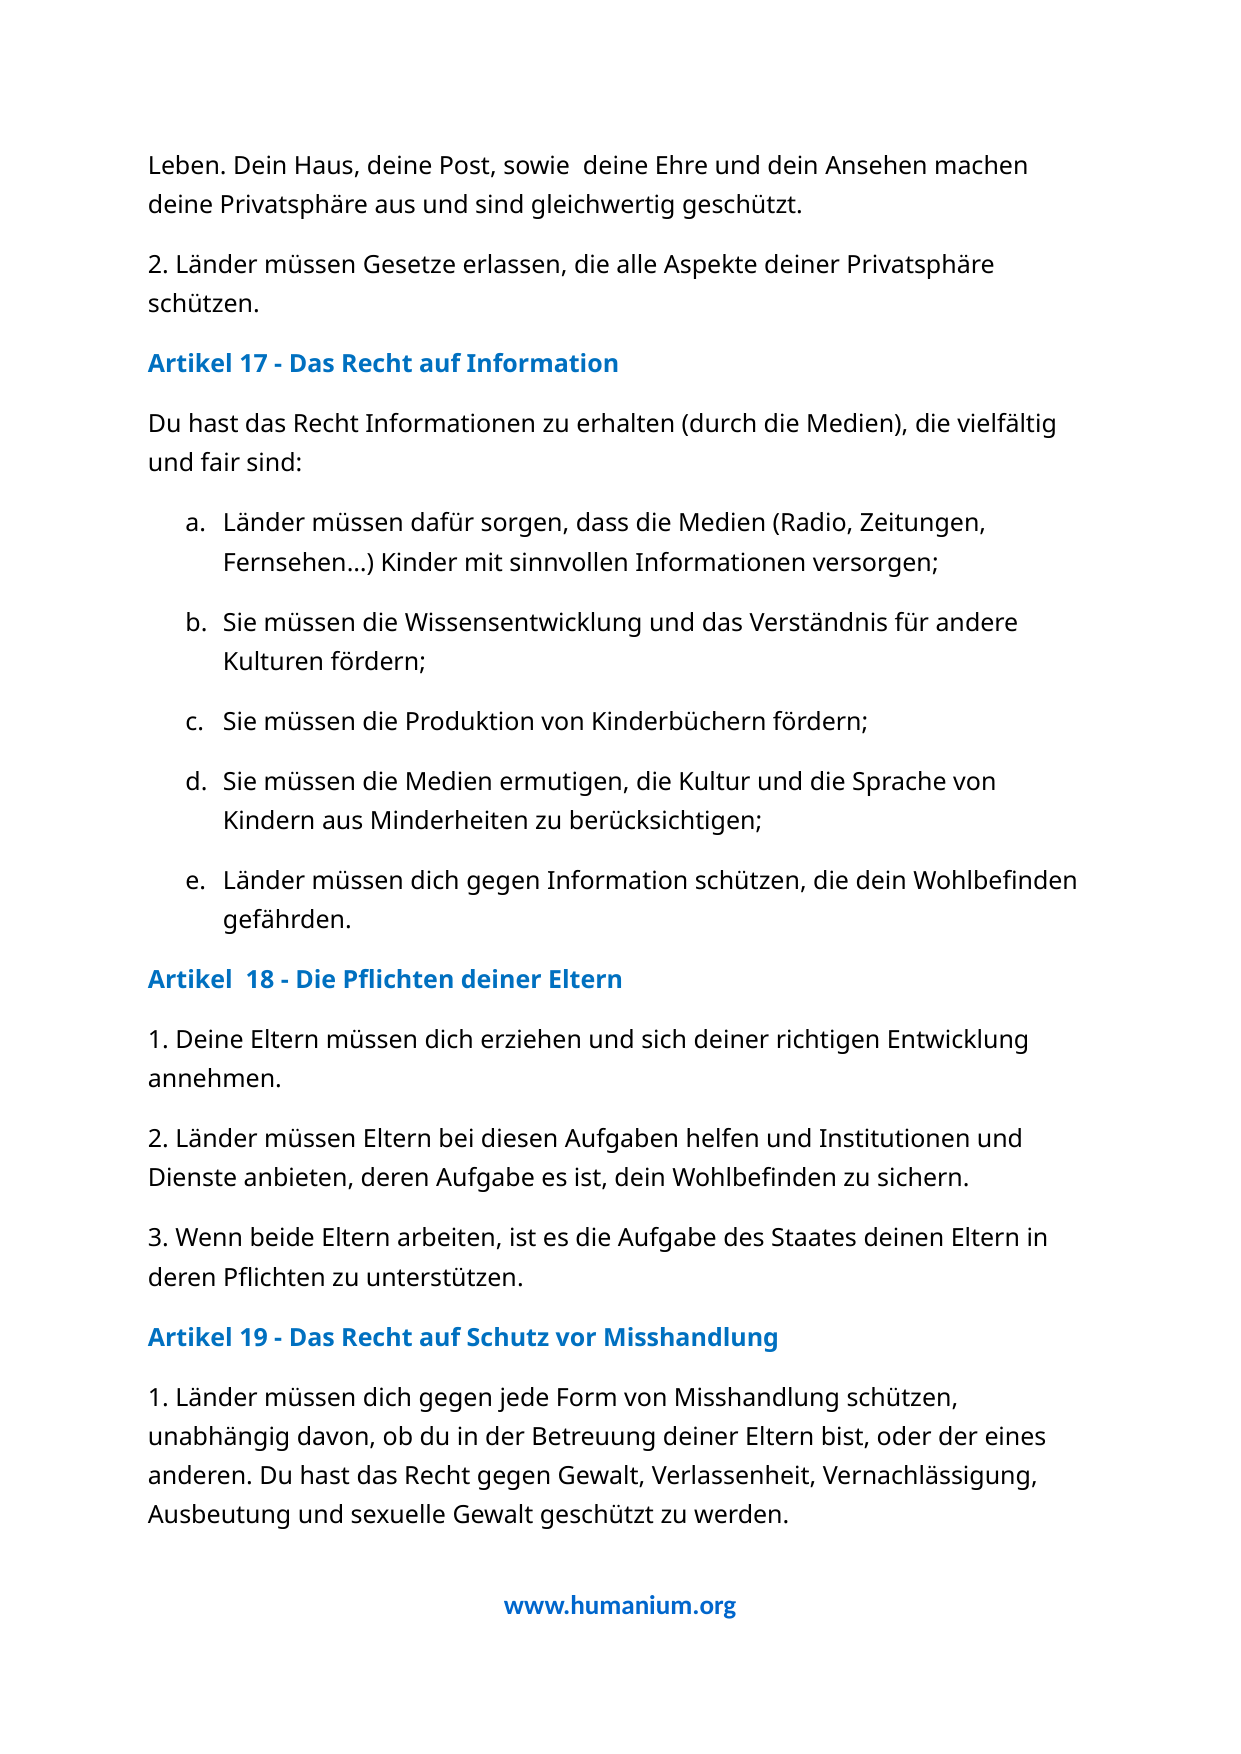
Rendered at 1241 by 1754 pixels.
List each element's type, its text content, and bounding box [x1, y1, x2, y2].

list 2. Länder müssen Gesetze erlassen, die alle Aspekte deiner Privatsphäre schützen. [148, 247, 1093, 320]
list Sie müssen die Medien ermutigen, die Kultur und die Sprache von Kindern aus Minderheiten zu berücksichtigen; [185, 763, 1093, 837]
list Sie müssen die Produktion von Kinderbüchern fördern; [185, 703, 1093, 737]
list Leben. Dein Haus, deine Post, sowie deine Ehre und dein Ansehen machen deine Privatsphäre aus und sind gleichwertig geschützt. [148, 148, 1093, 221]
list Sie müssen die Wissensentwicklung und das Verständnis für andere Kulturen fördern; [185, 604, 1093, 677]
text Artikel 18 - Die Pflichten deiner Eltern [148, 962, 1093, 996]
list 3. Wenn beide Eltern arbeiten, ist es die Aufgabe des Staates deinen Eltern in deren Pflichten zu unterstützen. [148, 1220, 1093, 1293]
list 2. Länder müssen Eltern bei diesen Aufgaben helfen und Institutionen und Dienste anbieten, deren Aufgabe es ist, dein Wohlbefinden zu sichern. [148, 1121, 1093, 1194]
list 1. Länder müssen dich gegen jede Form von Misshandlung schützen, unabhängig davon, ob du in der Betreuung deiner Eltern bist, oder der eines anderen. Du hast das Recht gegen Gewalt, Verlassenheit, Vernachlässigung, Ausbeutung und sexuelle Gewalt geschützt zu werden. [148, 1379, 1093, 1531]
list Länder müssen dafür sorgen, dass die Medien (Radio, Zeitungen, Fernsehen…) Kinder mit sinnvollen Informationen versorgen; [185, 505, 1093, 578]
text Artikel 19 - Das Recht auf Schutz vor Misshandlung [148, 1319, 1093, 1353]
text Artikel 17 - Das Recht auf Information [148, 346, 1093, 380]
list 1. Deine Eltern müssen dich erziehen und sich deiner richtigen Entwicklung annehmen. [148, 1022, 1093, 1095]
text Du hast das Recht Informationen zu erhalten (durch die Medien), die vielfältig und fair sind: [148, 406, 1093, 479]
list Länder müssen dich gegen Information schützen, die dein Wohlbefinden gefährden. [185, 863, 1093, 936]
